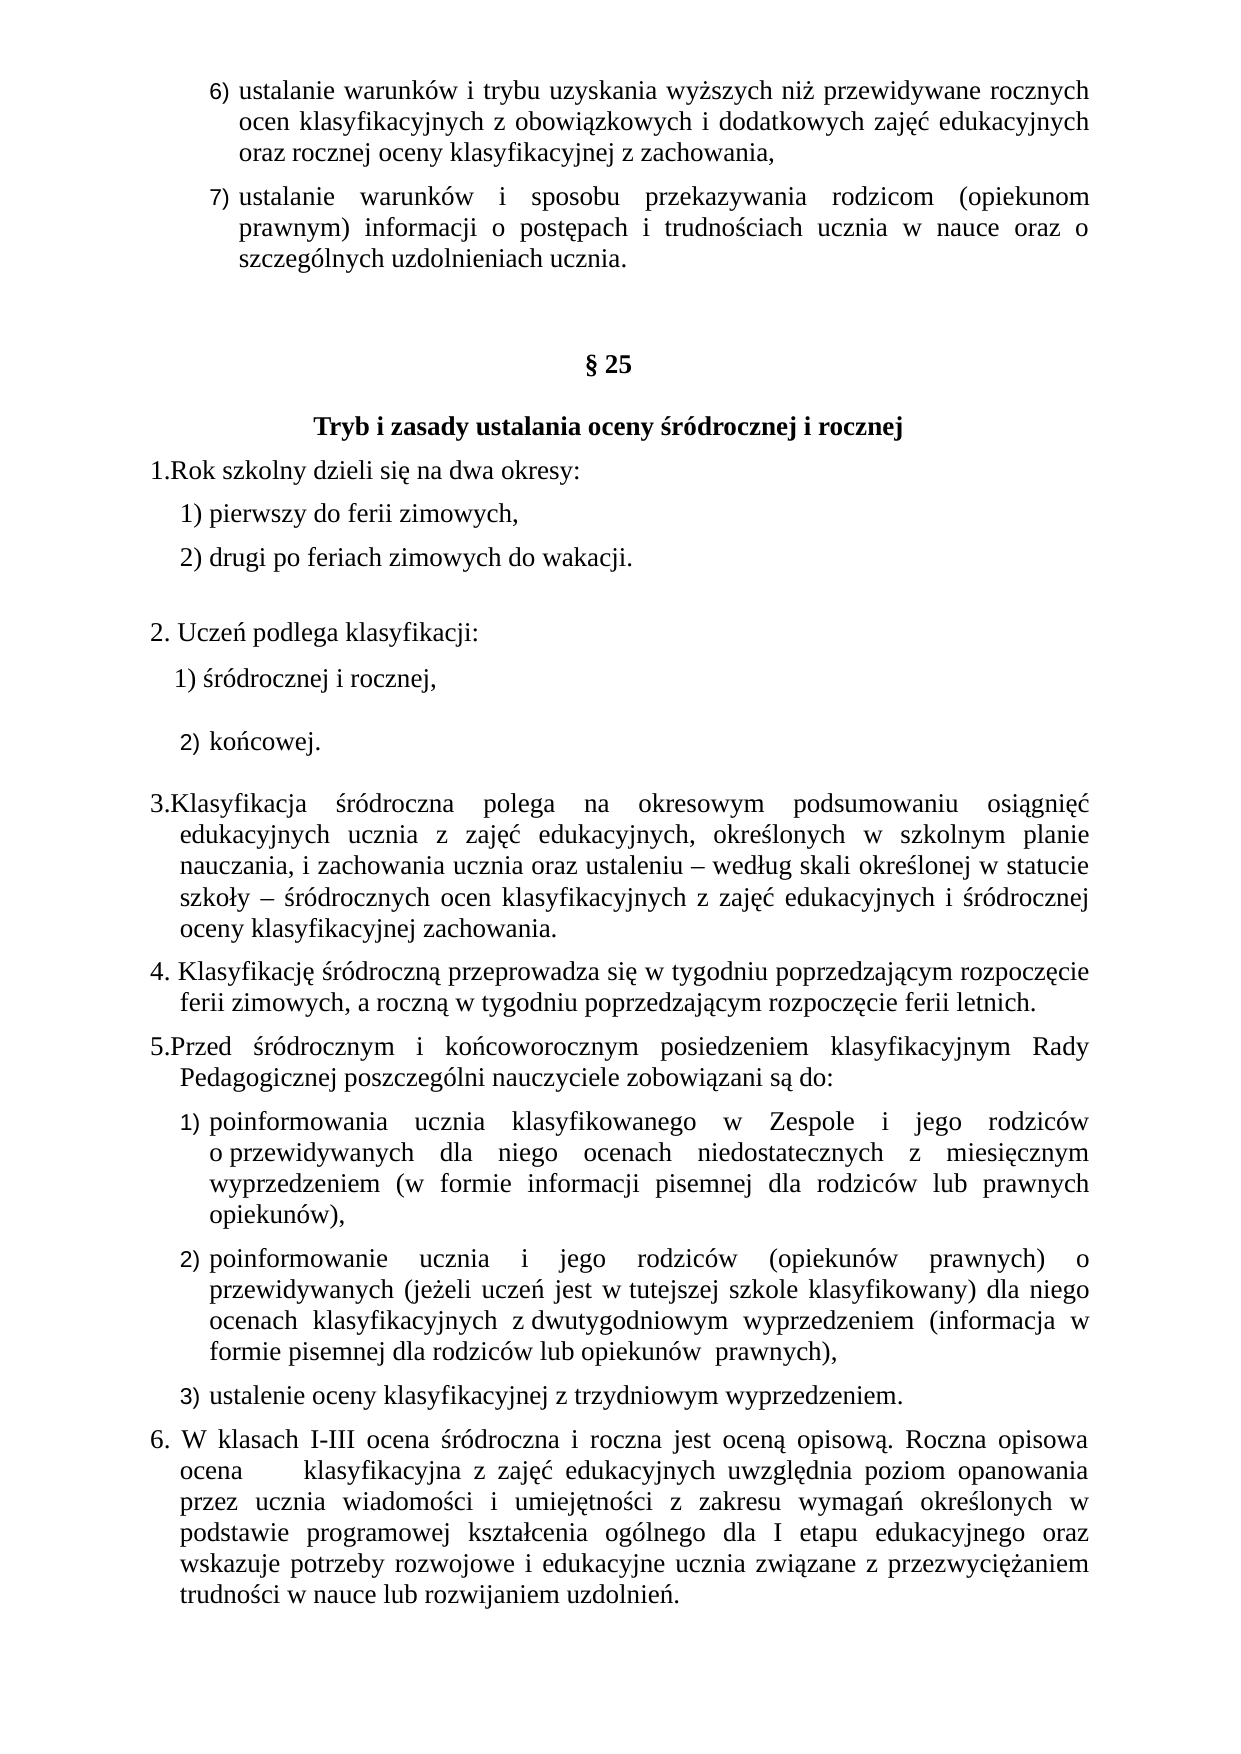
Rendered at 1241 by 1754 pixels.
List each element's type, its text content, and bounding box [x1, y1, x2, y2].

list ustalenie oceny klasyfikacyjnej z trzydniowym wyprzedzeniem. [179, 1379, 1090, 1410]
text 1.Rok szkolny dzieli się na dwa okresy: [150, 454, 1090, 485]
text 1) śródrocznej i rocznej, [126, 663, 1090, 694]
list poinformowania ucznia klasyfikowanego w Zespole i jego rodziców o przewidywanych dla niego ocenach niedostatecznych z miesięcznym wyprzedzeniem (w formie informacji pisemnej dla rodziców lub prawnych opiekunów), [179, 1105, 1090, 1229]
text 2) drugi po feriach zimowych do wakacji. [179, 541, 1090, 572]
list końcowej. [179, 725, 1090, 756]
text § 25 [126, 348, 1090, 379]
text 3.Klasyfikacja śródroczna polega na okresowym podsumowaniu osiągnięć edukacyjnych ucznia z zajęć edukacyjnych, określonych w szkolnym planie nauczania, i zachowania ucznia oraz ustaleniu – według skali określonej w statucie szkoły – śródrocznych ocen klasyfikacyjnych z zajęć edukacyjnych i śródrocznej oceny klasyfikacyjnej zachowania. [150, 787, 1090, 943]
list ustalanie warunków i sposobu przekazywania rodzicom (opiekunom prawnym) informacji o postępach i trudnościach ucznia w nauce oraz o szczególnych uzdolnieniach ucznia. [209, 180, 1090, 273]
text 6. W klasach I-III ocena śródroczna i roczna jest oceną opisową. Roczna opisowa ocena klasyfikacyjna z zajęć edukacyjnych uwzględnia poziom opanowania przez ucznia wiadomości i umiejętności z zakresu wymagań określonych w podstawie programowej kształcenia ogólnego dla I etapu edukacyjnego oraz wskazuje potrzeby rozwojowe i edukacyjne ucznia związane z przezwyciężaniem trudności w nauce lub rozwijaniem uzdolnień. [150, 1423, 1090, 1610]
text 5.Przed śródrocznym i końcoworocznym posiedzeniem klasyfikacyjnym Rady Pedagogicznej poszczególni nauczyciele zobowiązani są do: [150, 1030, 1090, 1092]
text 1) pierwszy do ferii zimowych, [179, 497, 1090, 529]
text Tryb i zasady ustalania oceny śródrocznej i rocznej [126, 410, 1090, 441]
text 2. Uczeń podlega klasyfikacji: [150, 616, 1090, 647]
list poinformowanie ucznia i jego rodziców (opiekunów prawnych) o przewidywanych (jeżeli uczeń jest w tutejszej szkole klasyfikowany) dla niego ocenach klasyfikacyjnych z dwutygodniowym wyprzedzeniem (informacja w formie pisemnej dla rodziców lub opiekunów prawnych), [179, 1242, 1090, 1367]
list ustalanie warunków i trybu uzyskania wyższych niż przewidywane rocznych ocen klasyfikacyjnych z obowiązkowych i dodatkowych zajęć edukacyjnych oraz rocznej oceny klasyfikacyjnej z zachowania, [209, 74, 1090, 167]
text 4. Klasyfikację śródroczną przeprowadza się w tygodniu poprzedzającym rozpoczęcie ferii zimowych, a roczną w tygodniu poprzedzającym rozpoczęcie ferii letnich. [150, 955, 1090, 1018]
